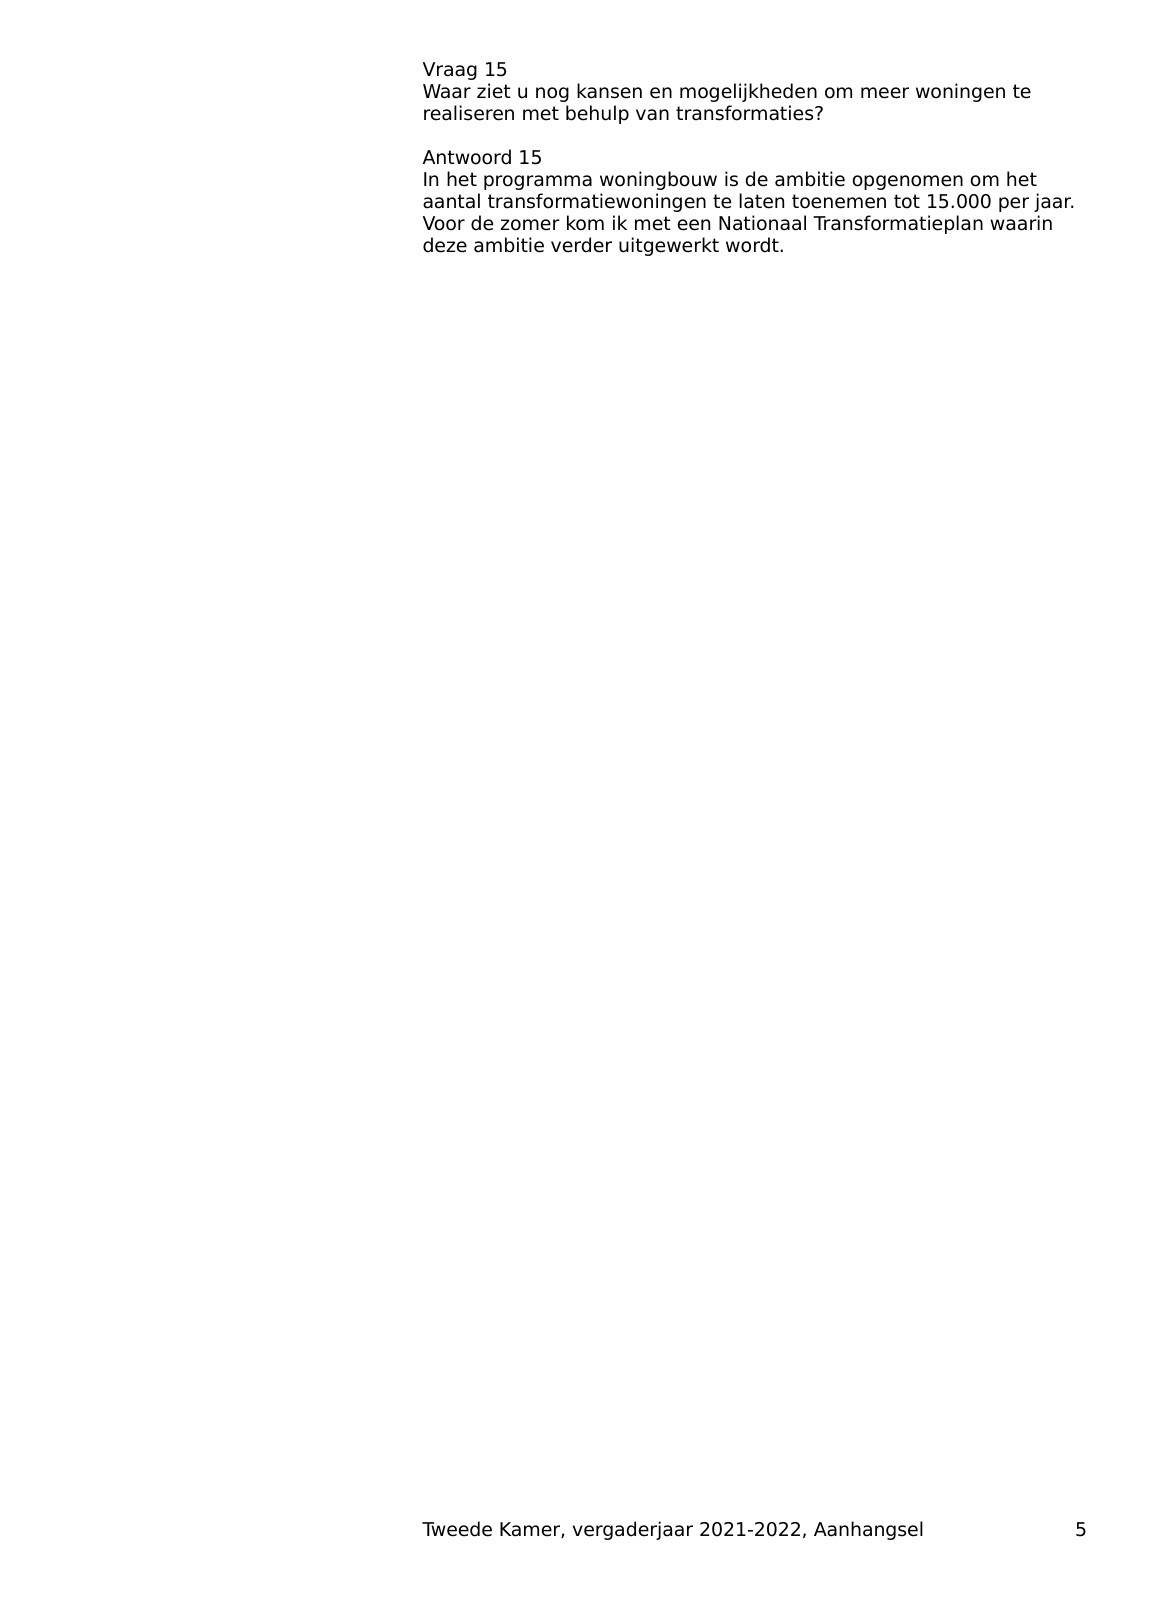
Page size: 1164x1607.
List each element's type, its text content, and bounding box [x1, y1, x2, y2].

text In het programma woningbouw is de ambitie opgenomen om het aantal transformatiewoningen te laten toenemen tot 15.000 per jaar. Voor de zomer kom ik met een Nationaal Transformatieplan waarin deze ambitie verder uitgewerkt wordt. [422, 169, 1087, 257]
text Antwoord 15 [422, 147, 1087, 169]
text Waar ziet u nog kansen en mogelijkheden om meer woningen te realiseren met behulp van transformaties? [422, 81, 1087, 125]
text Vraag 15 [422, 59, 1087, 81]
